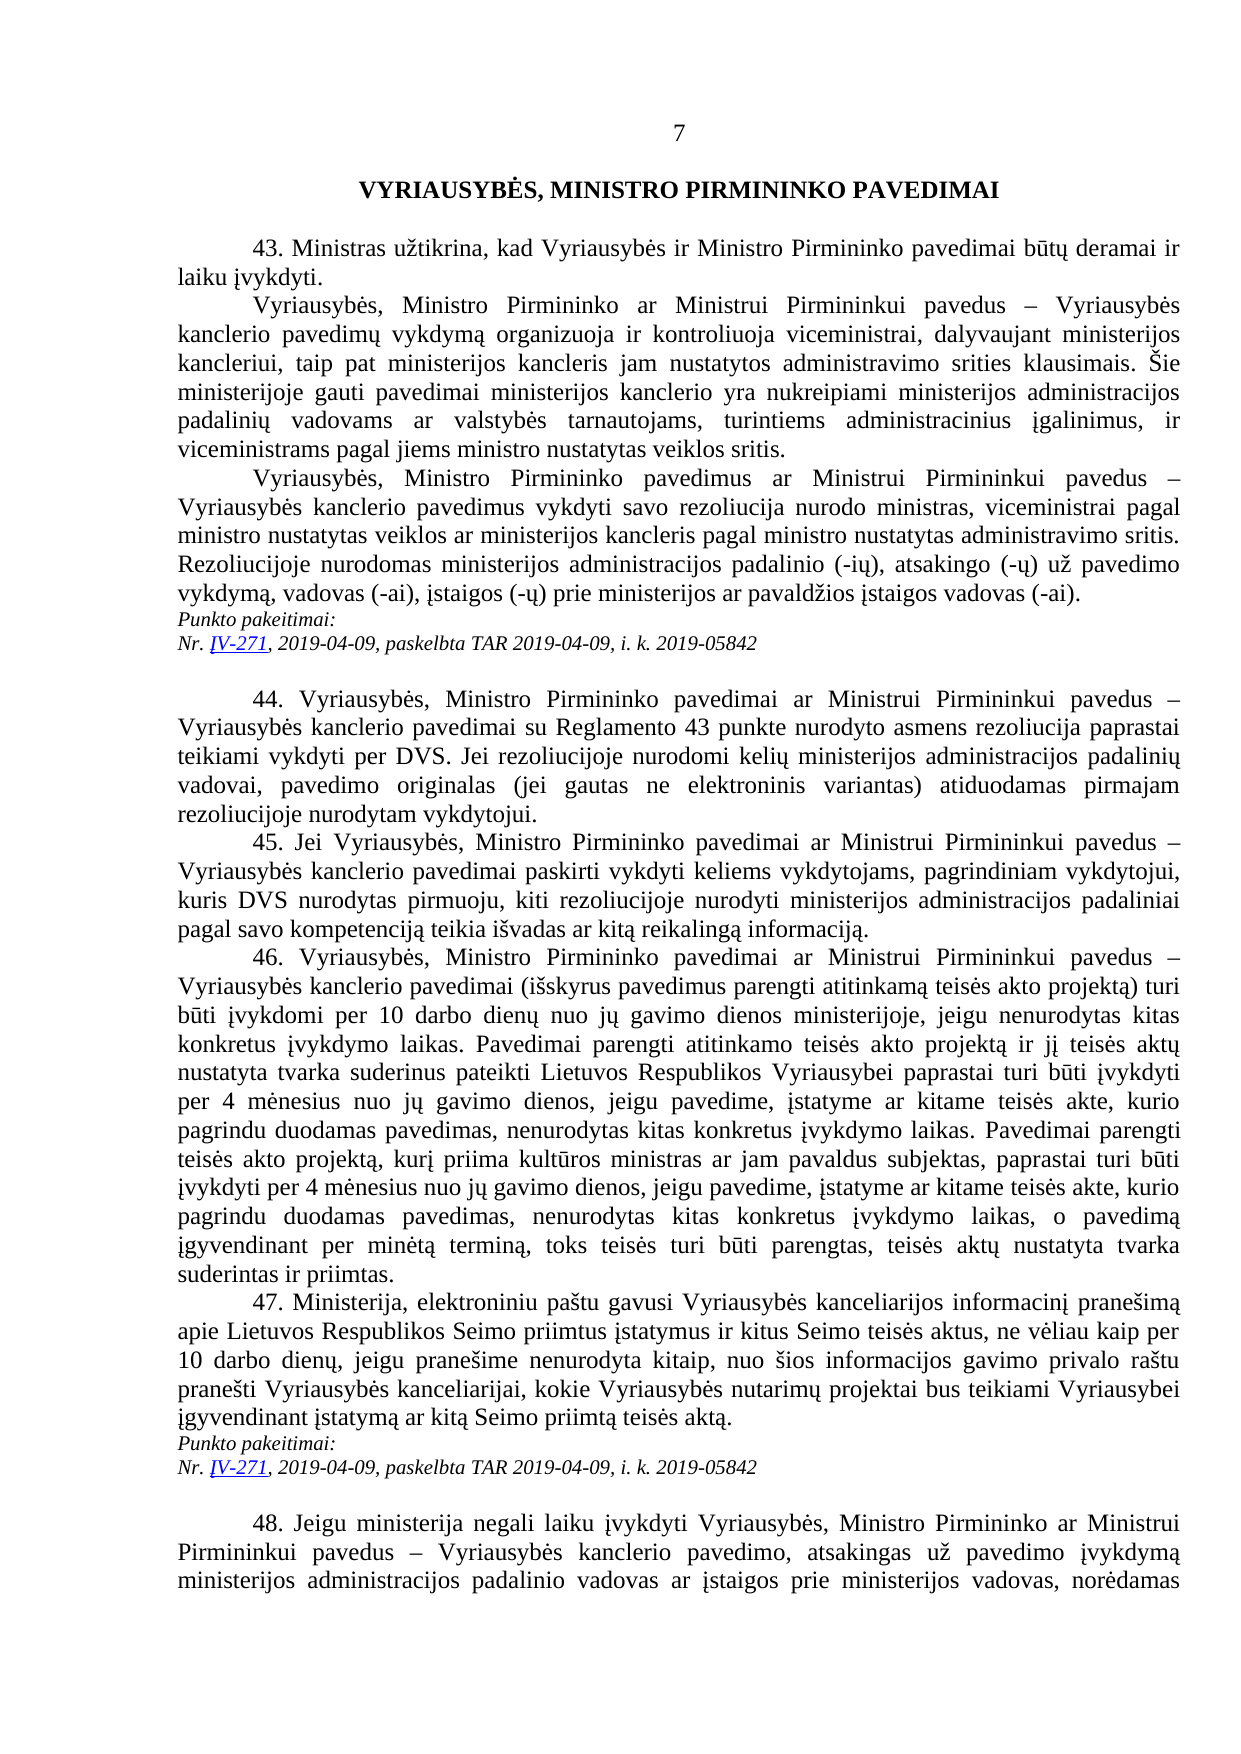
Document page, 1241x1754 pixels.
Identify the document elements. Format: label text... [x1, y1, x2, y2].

text 44. Vyriausybės, Ministro Pirmininko pavedimai ar Ministrui Pirmininkui pavedus – Vyriausybės kanclerio pavedimai su Reglamento 43 punkte nurodyto asmens rezoliucija paprastai teikiami vykdyti per DVS. Jei rezoliucijoje nurodomi kelių ministerijos administracijos padalinių vadovai, pavedimo originalas (jei gautas ne elektroninis variantas) atiduodamas pirmajam rezoliucijoje nurodytam vykdytojui. [177, 684, 1181, 827]
text Punkto pakeitimai: [177, 1431, 1181, 1455]
text VYRIAUSYBĖS, MINISTRO PIRMININKO PAVEDIMAI [177, 176, 1181, 204]
text 47. Ministerija, elektroniniu paštu gavusi Vyriausybės kanceliarijos informacinį pranešimą apie Lietuvos Respublikos Seimo priimtus įstatymus ir kitus Seimo teisės aktus, ne vėliau kaip per 10 darbo dienų, jeigu pranešime nenurodyta kitaip, nuo šios informacijos gavimo privalo raštu pranešti Vyriausybės kanceliarijai, kokie Vyriausybės nutarimų projektai bus teikiami Vyriausybei įgyvendinant įstatymą ar kitą Seimo priimtą teisės aktą. [177, 1287, 1181, 1431]
text 45. Jei Vyriausybės, Ministro Pirmininko pavedimai ar Ministrui Pirmininkui pavedus – Vyriausybės kanclerio pavedimai paskirti vykdyti keliems vykdytojams, pagrindiniam vykdytojui, kuris DVS nurodytas pirmuoju, kiti rezoliucijoje nurodyti ministerijos administracijos padaliniai pagal savo kompetenciją teikia išvadas ar kitą reikalingą informaciją. [177, 827, 1181, 942]
text 48. Jeigu ministerija negali laiku įvykdyti Vyriausybės, Ministro Pirmininko ar Ministrui Pirmininkui pavedus – Vyriausybės kanclerio pavedimo, atsakingas už pavedimo įvykdymą ministerijos administracijos padalinio vadovas ar įstaigos prie ministerijos vadovas, norėdamas [177, 1508, 1181, 1594]
text 43. Ministras užtikrina, kad Vyriausybės ir Ministro Pirmininko pavedimai būtų deramai ir laiku įvykdyti. [177, 233, 1181, 291]
text Vyriausybės, Ministro Pirmininko ar Ministrui Pirmininkui pavedus – Vyriausybės kanclerio pavedimų vykdymą organizuoja ir kontroliuoja viceministrai, dalyvaujant ministerijos kancleriui, taip pat ministerijos kancleris jam nustatytos administravimo srities klausimais. Šie ministerijoje gauti pavedimai ministerijos kanclerio yra nukreipiami ministerijos administracijos padalinių vadovams ar valstybės tarnautojams, turintiems administracinius įgalinimus, ir viceministrams pagal jiems ministro nustatytas veiklos sritis. [177, 291, 1181, 463]
text Nr. ĮV-271, 2019-04-09, paskelbta TAR 2019-04-09, i. k. 2019-05842 [177, 631, 1181, 655]
text Punkto pakeitimai: [177, 607, 1181, 631]
text 46. Vyriausybės, Ministro Pirmininko pavedimai ar Ministrui Pirmininkui pavedus – Vyriausybės kanclerio pavedimai (išskyrus pavedimus parengti atitinkamą teisės akto projektą) turi būti įvykdomi per 10 darbo dienų nuo jų gavimo dienos ministerijoje, jeigu nenurodytas kitas konkretus įvykdymo laikas. Pavedimai parengti atitinkamo teisės akto projektą ir jį teisės aktų nustatyta tvarka suderinus pateikti Lietuvos Respublikos Vyriausybei paprastai turi būti įvykdyti per 4 mėnesius nuo jų gavimo dienos, jeigu pavedime, įstatyme ar kitame teisės akte, kurio pagrindu duodamas pavedimas, nenurodytas kitas konkretus įvykdymo laikas. Pavedimai parengti teisės akto projektą, kurį priima kultūros ministras ar jam pavaldus subjektas, paprastai turi būti įvykdyti per 4 mėnesius nuo jų gavimo dienos, jeigu pavedime, įstatyme ar kitame teisės akte, kurio pagrindu duodamas pavedimas, nenurodytas kitas konkretus įvykdymo laikas, o pavedimą įgyvendinant per minėtą terminą, toks teisės turi būti parengtas, teisės aktų nustatyta tvarka suderintas ir priimtas. [177, 942, 1181, 1287]
text Nr. ĮV-271, 2019-04-09, paskelbta TAR 2019-04-09, i. k. 2019-05842 [177, 1455, 1181, 1479]
text Vyriausybės, Ministro Pirmininko pavedimus ar Ministrui Pirmininkui pavedus – Vyriausybės kanclerio pavedimus vykdyti savo rezoliucija nurodo ministras, viceministrai pagal ministro nustatytas veiklos ar ministerijos kancleris pagal ministro nustatytas administravimo sritis. Rezoliucijoje nurodomas ministerijos administracijos padalinio (-ių), atsakingo (-ų) už pavedimo vykdymą, vadovas (-ai), įstaigos (-ų) prie ministerijos ar pavaldžios įstaigos vadovas (-ai). [177, 463, 1181, 607]
